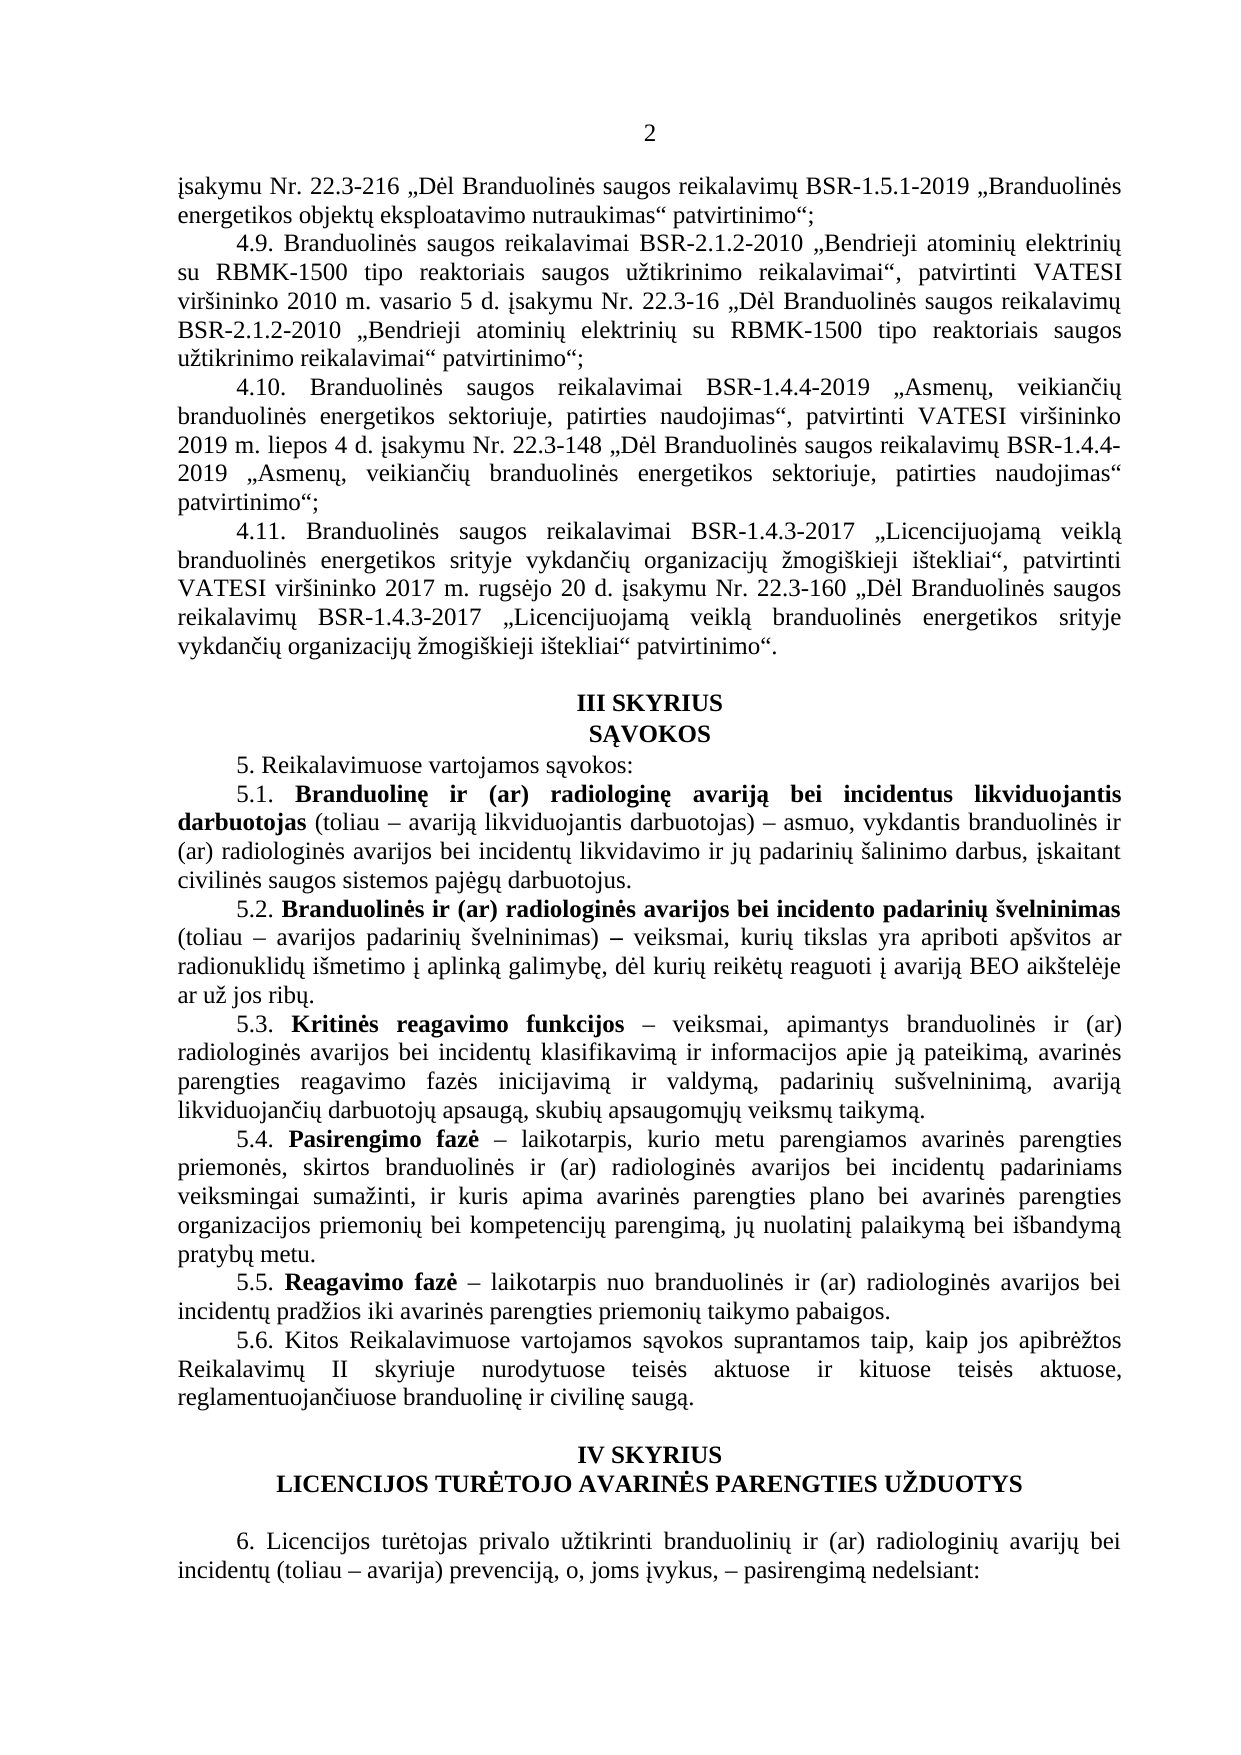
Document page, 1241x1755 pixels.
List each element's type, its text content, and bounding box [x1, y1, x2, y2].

text įsakymu Nr. 22.3-216 „Dėl Branduolinės saugos reikalavimų BSR-1.5.1-2019 „Branduolinės energetikos objektų eksploatavimo nutraukimas“ patvirtinimo“; [177, 171, 1122, 228]
text LICENCIJOS TURĖTOJO AVARINĖS PARENGTIES UŽDUOTYS [177, 1469, 1122, 1497]
text 6. Licencijos turėtojas privalo užtikrinti branduolinių ir (ar) radiologinių avarijų bei incidentų (toliau – avarija) prevenciją, o, joms įvykus, – pasirengimą nedelsiant: [177, 1526, 1122, 1584]
text 5.4. Pasirengimo fazė – laikotarpis, kurio metu parengiamos avarinės parengties priemonės, skirtos branduolinės ir (ar) radiologinės avarijos bei incidentų padariniams veiksmingai sumažinti, ir kuris apima avarinės parengties plano bei avarinės parengties organizacijos priemonių bei kompetencijų parengimą, jų nuolatinį palaikymą bei išbandymą pratybų metu. [177, 1124, 1122, 1267]
text IV SKYRIUS [177, 1440, 1122, 1469]
text 5.2. Branduolinės ir (ar) radiologinės avarijos bei incidento padarinių švelninimas (toliau – avarijos padarinių švelninimas) – veiksmai, kurių tikslas yra apriboti apšvitos ar radionuklidų išmetimo į aplinką galimybę, dėl kurių reikėtų reaguoti į avariją BEO aikštelėje ar už jos ribų. [177, 894, 1122, 1009]
text 5.1. Branduolinę ir (ar) radiologinę avariją bei incidentus likviduojantis darbuotojas (toliau – avariją likviduojantis darbuotojas) – asmuo, vykdantis branduolinės ir (ar) radiologinės avarijos bei incidentų likvidavimo ir jų padarinių šalinimo darbus, įskaitant civilinės saugos sistemos pajėgų darbuotojus. [177, 779, 1122, 894]
text 5.3. Kritinės reagavimo funkcijos – veiksmai, apimantys branduolinės ir (ar) radiologinės avarijos bei incidentų klasifikavimą ir informacijos apie ją pateikimą, avarinės parengties reagavimo fazės inicijavimą ir valdymą, padarinių sušvelninimą, avariją likviduojančių darbuotojų apsaugą, skubių apsaugomųjų veiksmų taikymą. [177, 1009, 1122, 1124]
text 4.11. Branduolinės saugos reikalavimai BSR-1.4.3-2017 „Licencijuojamą veiklą branduolinės energetikos srityje vykdančių organizacijų žmogiškieji ištekliai“, patvirtinti VATESI viršininko 2017 m. rugsėjo 20 d. įsakymu Nr. 22.3-160 „Dėl Branduolinės saugos reikalavimų BSR-1.4.3-2017 „Licencijuojamą veiklą branduolinės energetikos srityje vykdančių organizacijų žmogiškieji ištekliai“ patvirtinimo“. [177, 516, 1122, 660]
text 5.5. Reagavimo fazė – laikotarpis nuo branduolinės ir (ar) radiologinės avarijos bei incidentų pradžios iki avarinės parengties priemonių taikymo pabaigos. [177, 1267, 1122, 1325]
text 5. Reikalavimuose vartojamos sąvokos: [177, 750, 1122, 779]
text 5.6. Kitos Reikalavimuose vartojamos sąvokos suprantamos taip, kaip jos apibrėžtos Reikalavimų II skyriuje nurodytuose teisės aktuose ir kituose teisės aktuose, reglamentuojančiuose branduolinę ir civilinę saugą. [177, 1325, 1122, 1411]
text 4.10. Branduolinės saugos reikalavimai BSR-1.4.4-2019 „Asmenų, veikiančių branduolinės energetikos sektoriuje, patirties naudojimas“, patvirtinti VATESI viršininko 2019 m. liepos 4 d. įsakymu Nr. 22.3-148 „Dėl Branduolinės saugos reikalavimų BSR-1.4.4-2019 „Asmenų, veikiančių branduolinės energetikos sektoriuje, patirties naudojimas“ patvirtinimo“; [177, 372, 1122, 516]
text 4.9. Branduolinės saugos reikalavimai BSR-2.1.2-2010 „Bendrieji atominių elektrinių su RBMK-1500 tipo reaktoriais saugos užtikrinimo reikalavimai“, patvirtinti VATESI viršininko 2010 m. vasario 5 d. įsakymu Nr. 22.3-16 „Dėl Branduolinės saugos reikalavimų BSR-2.1.2-2010 „Bendrieji atominių elektrinių su RBMK-1500 tipo reaktoriais saugos užtikrinimo reikalavimai“ patvirtinimo“; [177, 228, 1122, 372]
text SĄVOKOS [177, 719, 1122, 748]
text III SKYRIUS [177, 688, 1122, 717]
